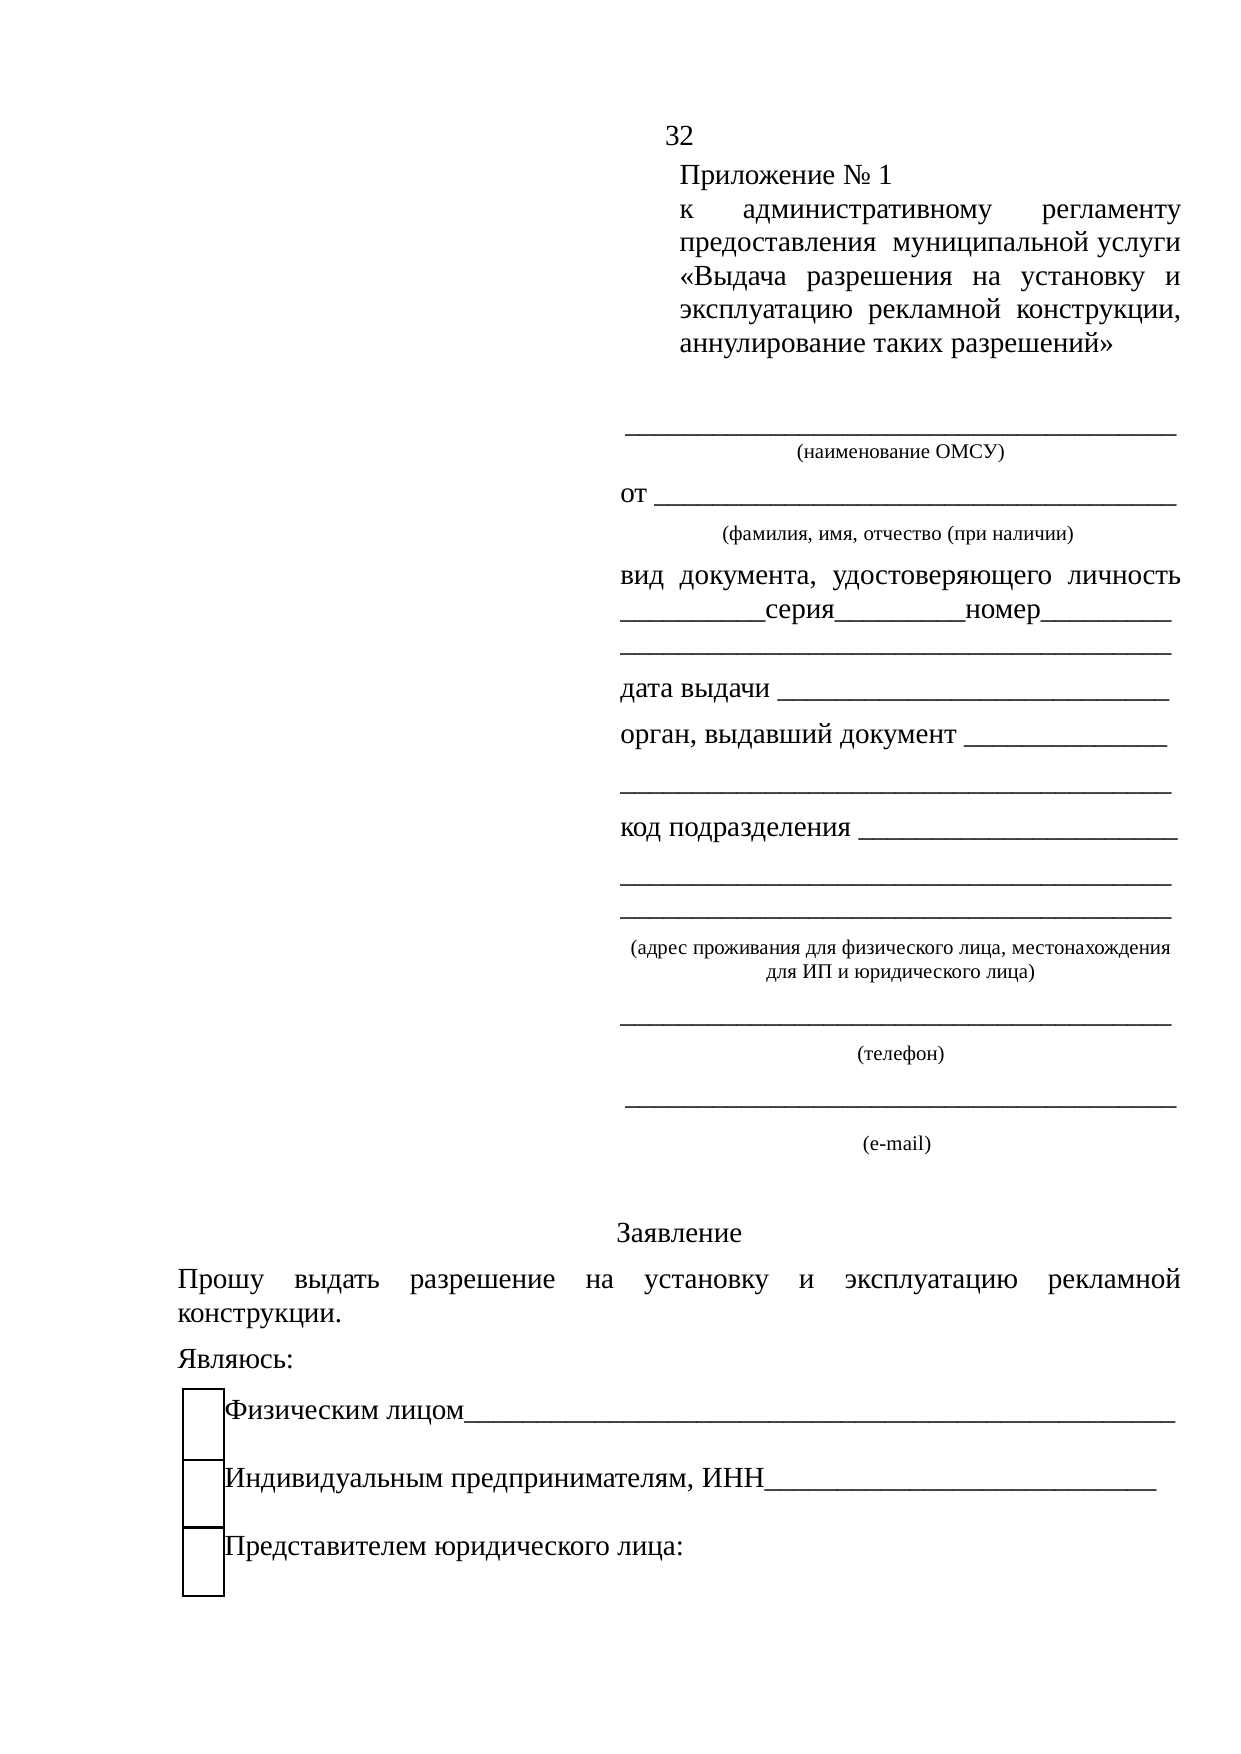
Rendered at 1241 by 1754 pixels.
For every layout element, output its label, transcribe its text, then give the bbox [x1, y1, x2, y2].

text к административному регламенту предоставления муниципальной услуги «Выдача разрешения на установку и эксплуатацию рекламной конструкции, аннулирование таких разрешений» [679, 191, 1181, 359]
text ______________________________________ [620, 1078, 1181, 1111]
table_cell [184, 1461, 223, 1526]
table_header Физическим лицом_________________________________________________ [225, 1388, 1182, 1458]
text ____________________________________________________________________________ [620, 855, 1181, 922]
text Являюсь: [177, 1341, 1181, 1375]
table_cell [184, 1529, 223, 1594]
text ______________________________________ [620, 995, 1181, 1029]
text ______________________________________ [620, 763, 1181, 796]
table_cell Индивидуальным предпринимателям, ИНН___________________________ [225, 1459, 1182, 1526]
text Приложение № 1 [679, 158, 1181, 191]
text (телефон) [620, 1041, 1181, 1065]
text ______________________________________ (наименование ОМСУ) [620, 405, 1181, 462]
text Заявление [177, 1216, 1181, 1249]
text (e-mail) [620, 1124, 1181, 1157]
text вид документа, удостоверяющего личность __________серия_________номер_______________________________________________ [620, 558, 1181, 658]
text орган, выдавший документ ______________ [620, 717, 1181, 750]
text дата выдачи ___________________________ [620, 671, 1181, 704]
text от ____________________________________ [620, 475, 1181, 508]
text код подразделения ______________________ [620, 809, 1181, 842]
text (фамилия, имя, отчество (при наличии) [620, 521, 1181, 545]
table_header [184, 1390, 223, 1458]
table_cell Представителем юридического лица: [225, 1526, 1182, 1594]
text (адрес проживания для физического лица, местонахождения для ИП и юридического лица) [620, 934, 1181, 983]
text Прошу выдать разрешение на установку и эксплуатацию рекламной конструкции. [177, 1262, 1181, 1329]
